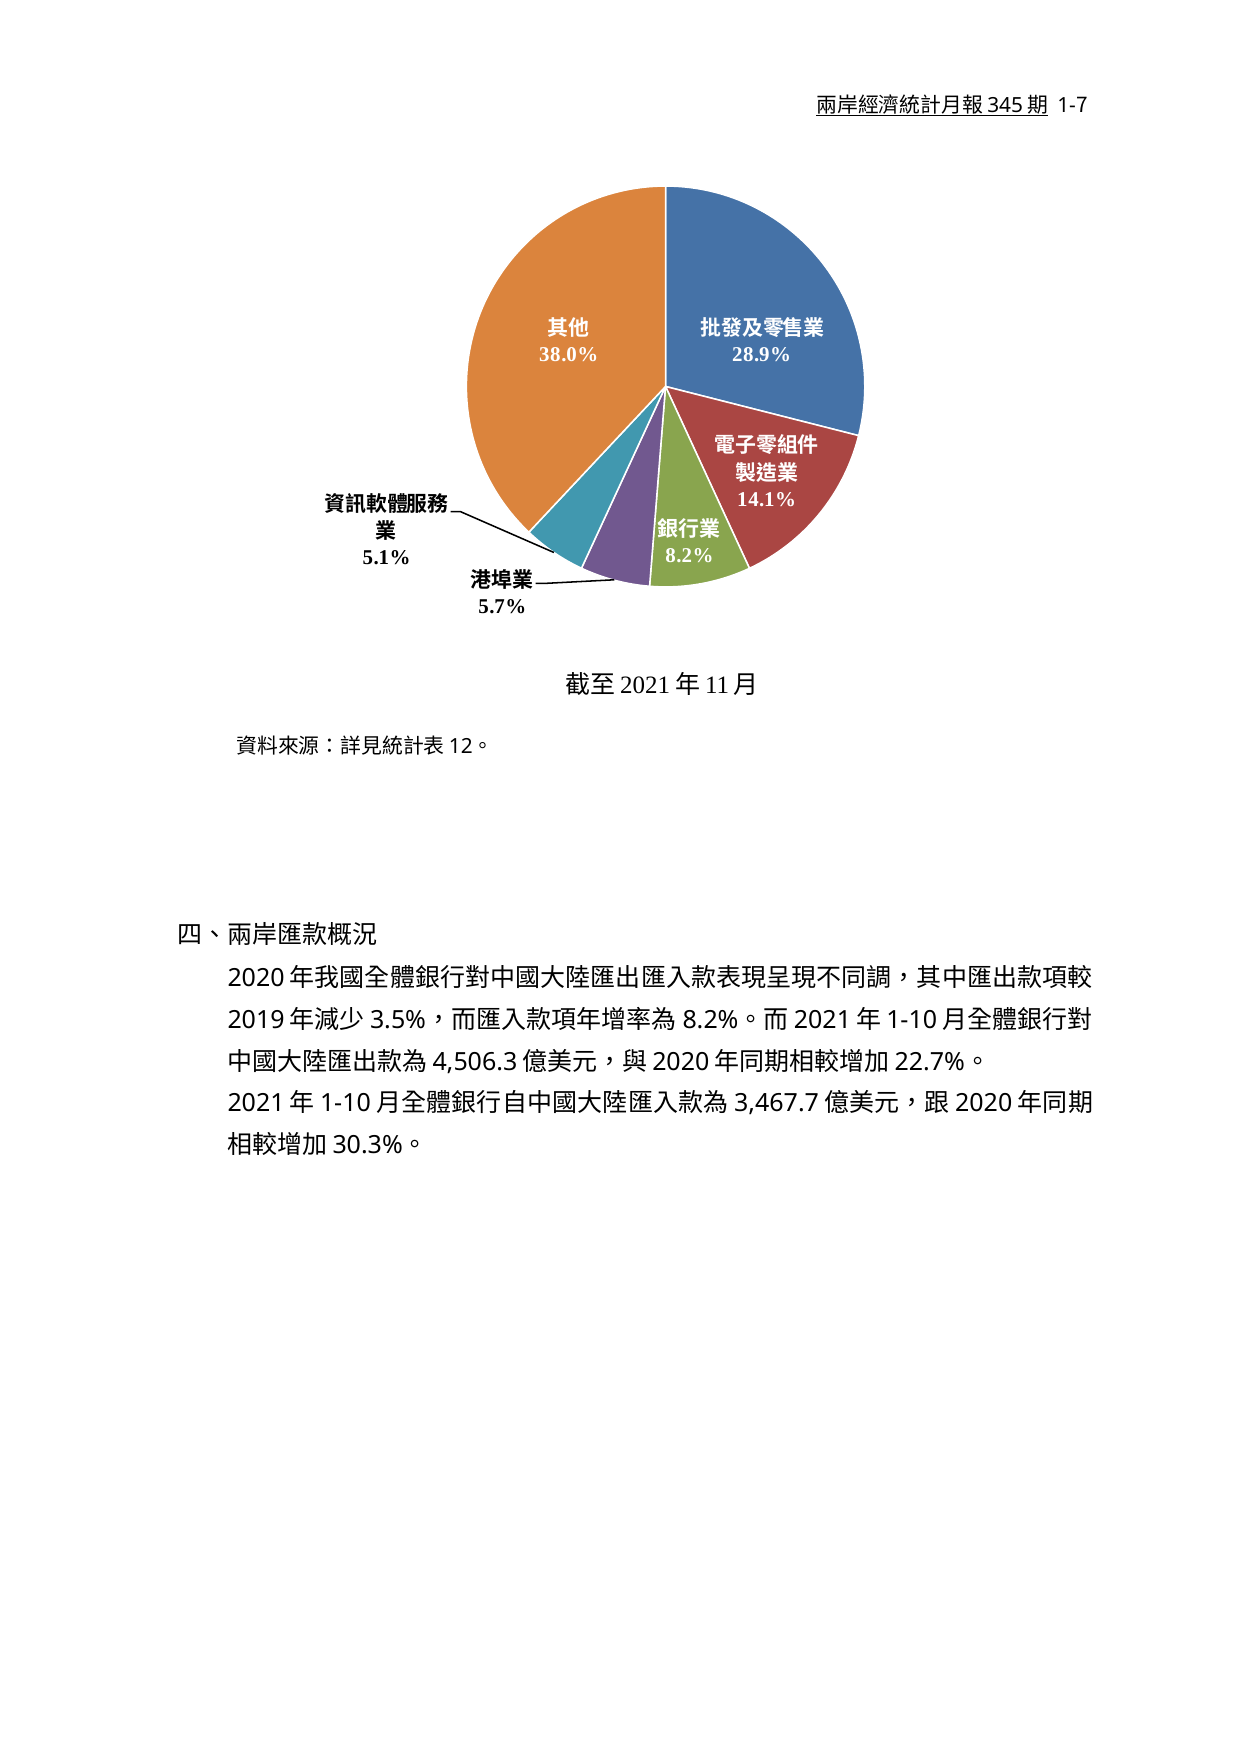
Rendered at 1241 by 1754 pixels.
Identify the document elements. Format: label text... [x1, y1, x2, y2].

subtitle 截至2021年11月 [177, 641, 1087, 703]
text 2021年1-10月全體銀行自中國大陸匯入款為3,467.7億美元，跟2020年同期相較增加30.3%。 [227, 1078, 1093, 1162]
text 四、兩岸匯款概況 [177, 891, 1087, 953]
text 2020年我國全體銀行對中國大陸匯出匯入款表現呈現不同調，其中匯出款項較2019年減少3.5%，而匯入款項年增率為8.2%。而2021年1-10月全體銀行對中國大陸匯出款為4,506.3億美元，與2020年同期相較增加22.7%。 [227, 953, 1093, 1078]
text 資料來源：詳見統計表12。 [177, 703, 1087, 766]
